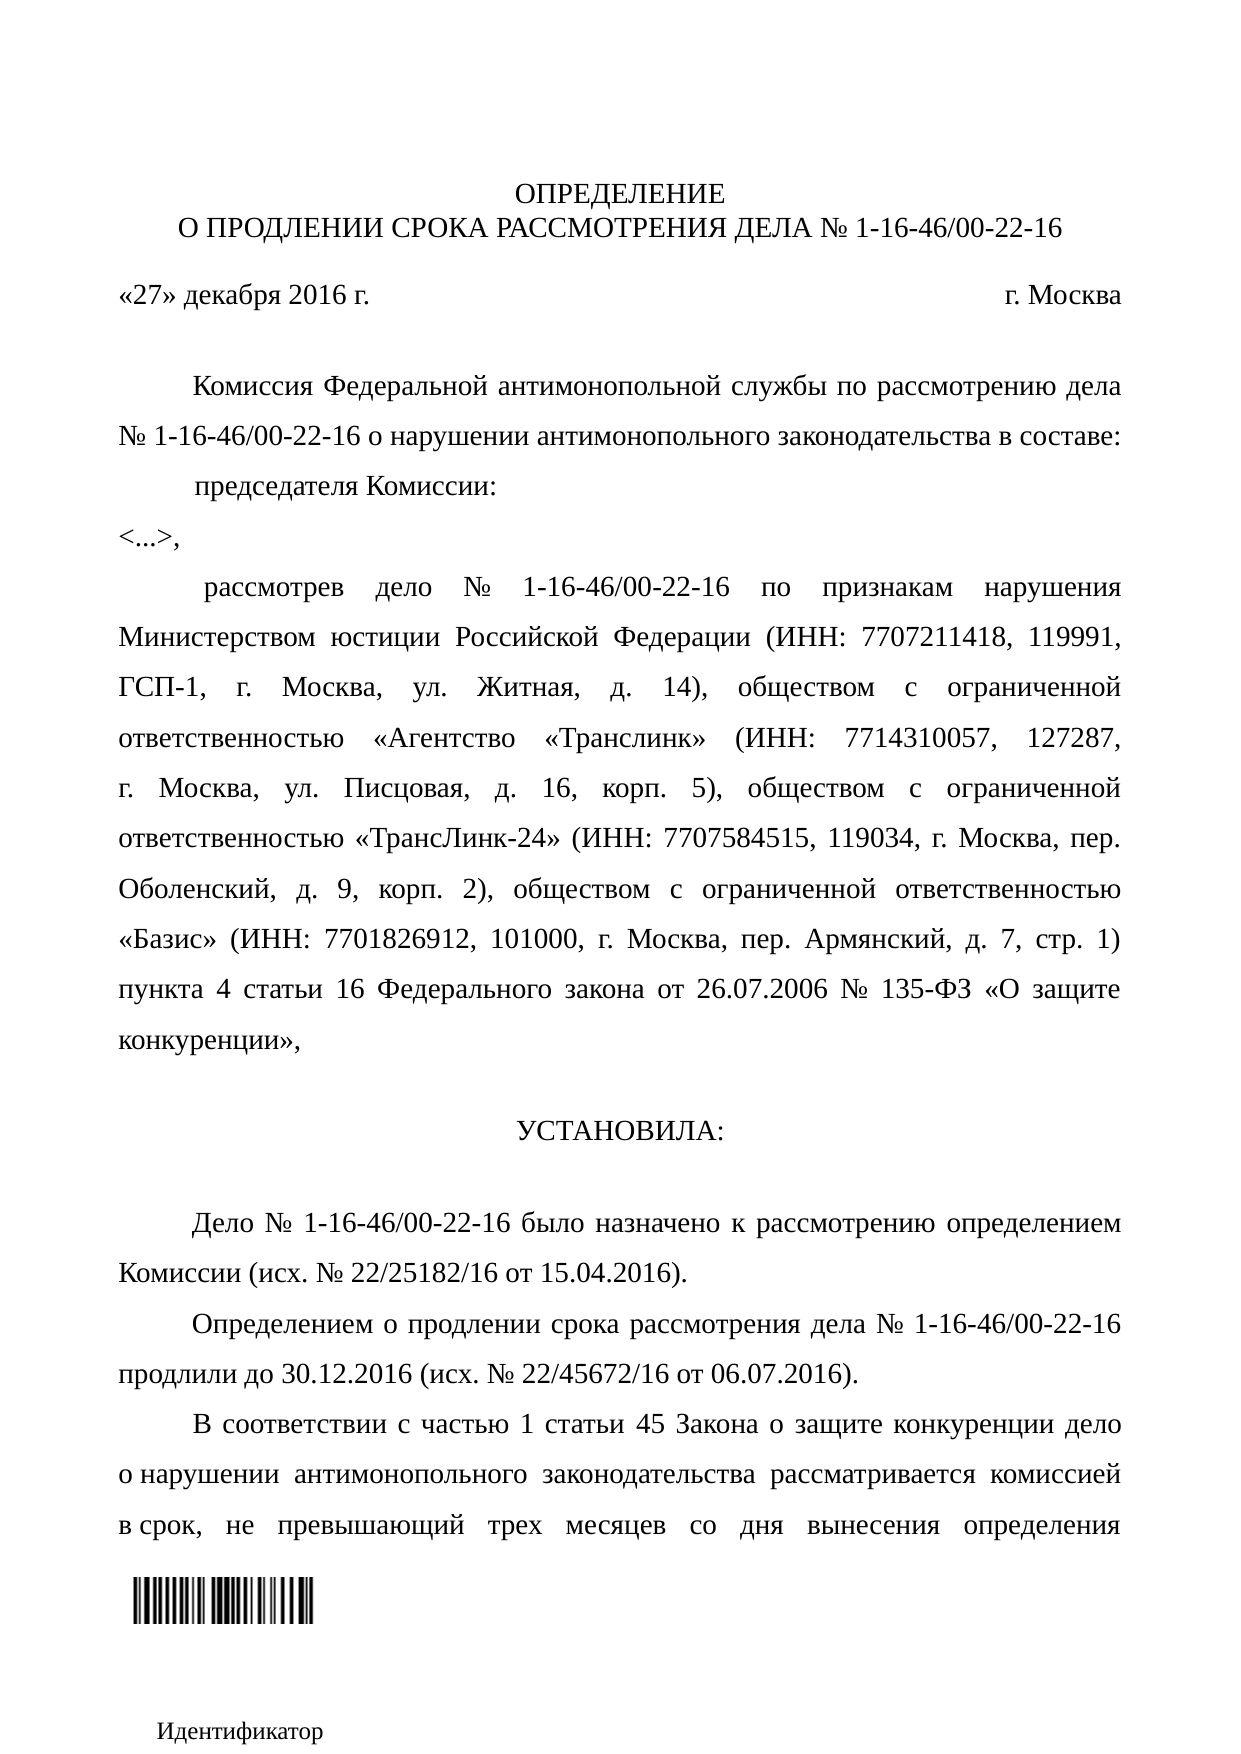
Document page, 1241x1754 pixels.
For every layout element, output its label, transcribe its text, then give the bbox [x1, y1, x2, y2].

text «27» декабря 2016 г. г. Москва [118, 277, 1122, 311]
text <...>, [118, 519, 1122, 552]
text ОПРЕДЕЛЕНИЕ [118, 176, 1122, 210]
text Комиссия Федеральной антимонопольной службы по рассмотрению дела № 1-16-46/00-22-16 о нарушении антимонопольного законодательства в составе: [118, 368, 1122, 452]
text О ПРОДЛЕНИИ СРОКА РАССМОТРЕНИЯ ДЕЛА № 1-16-46/00-22-16 [118, 210, 1122, 243]
text Дело № 1-16-46/00-22-16 было назначено к рассмотрению определением Комиссии (исх. № 22/25182/16 от 15.04.2016). [118, 1205, 1122, 1289]
picture [118, 1577, 331, 1624]
text рассмотрев дело № 1-16-46/00-22-16 по признакам нарушения Министерством юстиции Российской Федерации (ИНН: 7707211418, 119991, ГСП-1, г. Москва, ул. Житная, д. 14), обществом с ограниченной ответственностью «Агентство «Транслинк» (ИНН: 7714310057, 127287, г. Москва, ул. Писцовая, д. 16, корп. 5), обществом с ограниченной ответственностью «ТрансЛинк-24» (ИНН: 7707584515, 119034, г. Москва, пер. Оболенский, д. 9, корп. 2), обществом с ограниченной ответственностью «Базис» (ИНН: 7701826912, 101000, г. Москва, пер. Армянский, д. 7, стр. 1) пункта 4 статьи 16 Федерального закона от 26.07.2006 № 135-ФЗ «О защите конкуренции», [118, 569, 1122, 1055]
text Определением о продлении срока рассмотрения дела № 1-16-46/00-22-16 продлили до 30.12.2016 (исх. № 22/45672/16 от 06.07.2016). [118, 1306, 1122, 1389]
text УСТАНОВИЛА: [118, 1113, 1122, 1147]
text председателя Комиссии: [118, 468, 1122, 502]
text В соответствии с частью 1 статьи 45 Закона о защите конкуренции дело о нарушении антимонопольного законодательства рассматривается комиссией в срок, не превышающий трех месяцев со дня вынесения определения [118, 1406, 1122, 1541]
